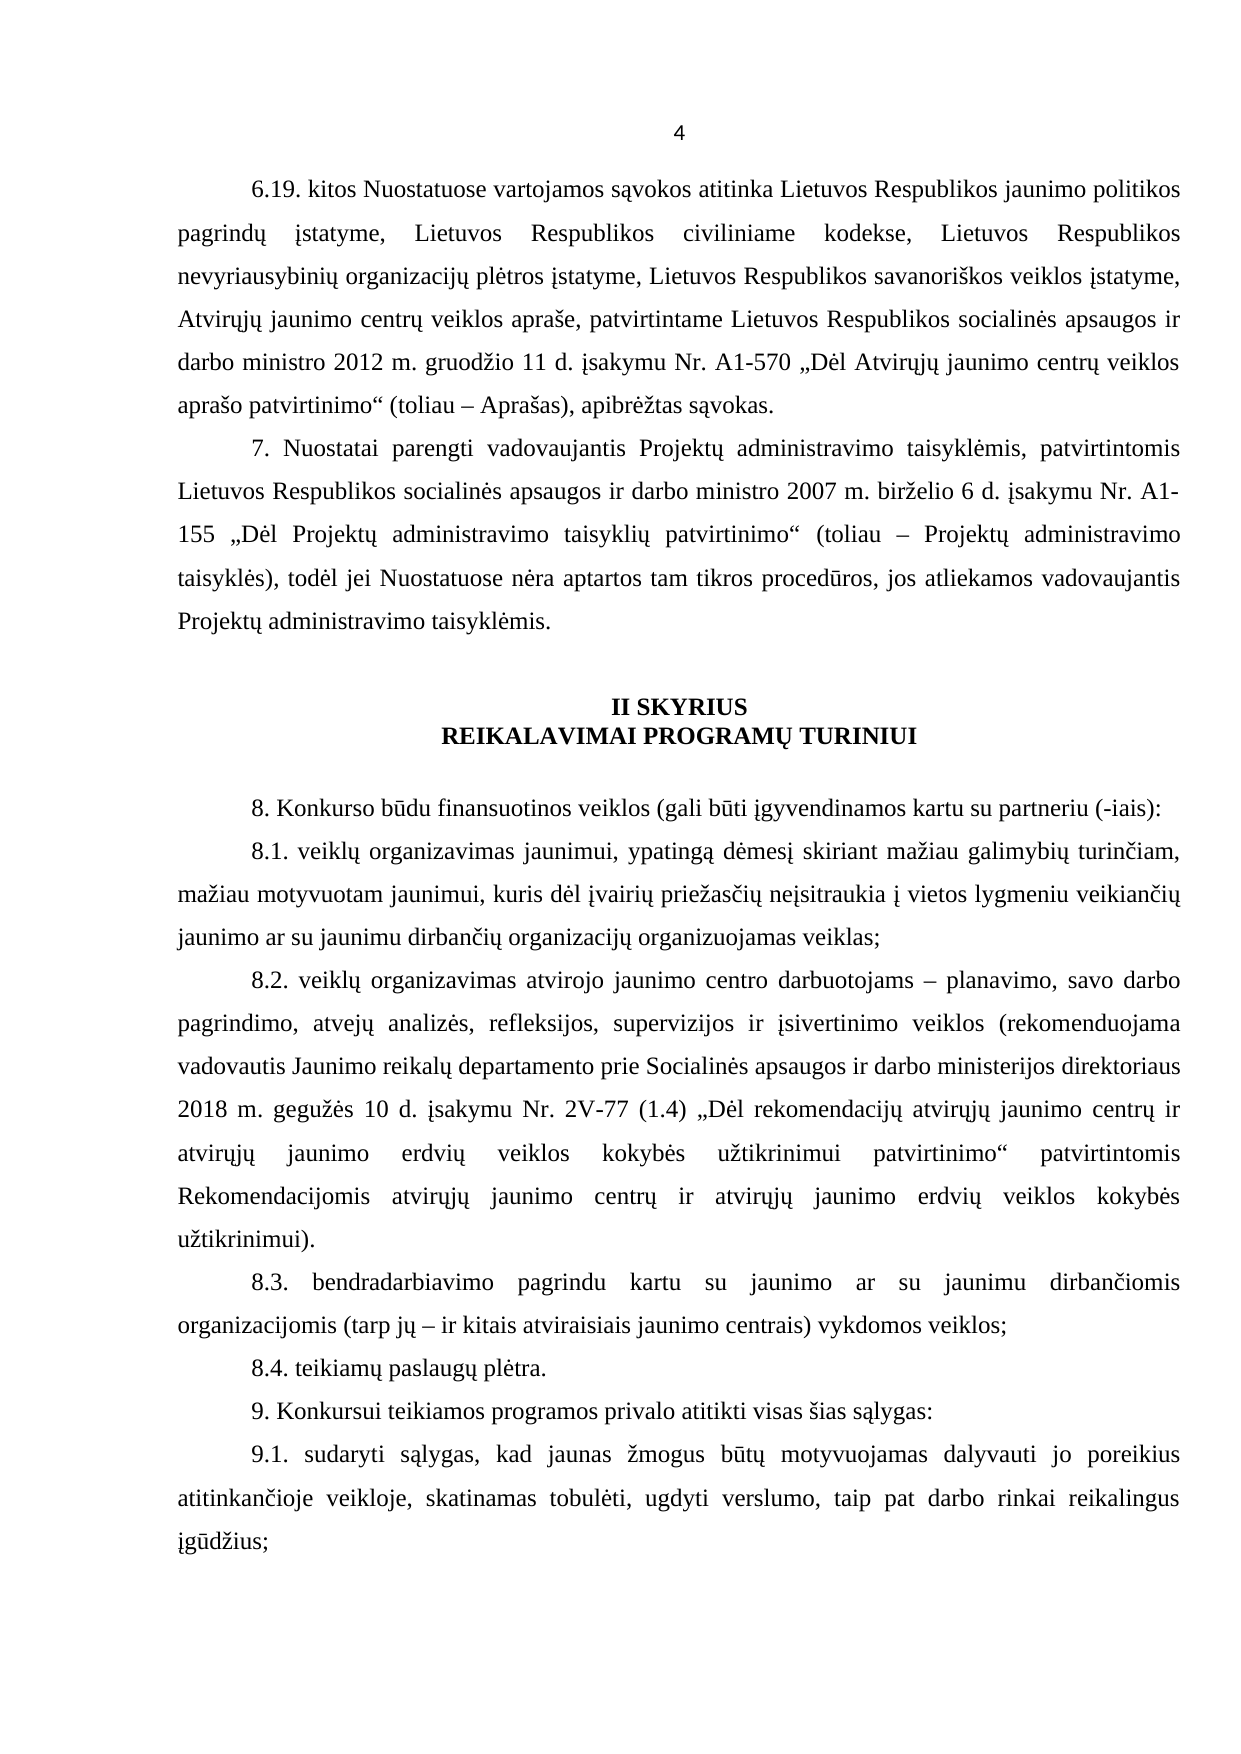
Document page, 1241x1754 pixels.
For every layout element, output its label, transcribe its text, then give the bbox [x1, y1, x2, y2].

text 7. Nuostatai parengti vadovaujantis Projektų administravimo taisyklėmis, patvirtintomis Lietuvos Respublikos socialinės apsaugos ir darbo ministro 2007 m. birželio 6 d. įsakymu Nr. A1-155 „Dėl Projektų administravimo taisyklių patvirtinimo“ (toliau – Projektų administravimo taisyklės), todėl jei Nuostatuose nėra aptartos tam tikros procedūros, jos atliekamos vadovaujantis Projektų administravimo taisyklėmis. [177, 433, 1181, 634]
text 9.1. sudaryti sąlygas, kad jaunas žmogus būtų motyvuojamas dalyvauti jo poreikius atitinkančioje veikloje, skatinamas tobulėti, ugdyti verslumo, taip pat darbo rinkai reikalingus įgūdžius; [177, 1439, 1181, 1554]
text 8.3. bendradarbiavimo pagrindu kartu su jaunimo ar su jaunimu dirbančiomis organizacijomis (tarp jų – ir kitais atviraisiais jaunimo centrais) vykdomos veiklos; [177, 1267, 1181, 1339]
text 8.1. veiklų organizavimas jaunimui, ypatingą dėmesį skiriant mažiau galimybių turinčiam, mažiau motyvuotam jaunimui, kuris dėl įvairių priežasčių neįsitraukia į vietos lygmeniu veikiančių jaunimo ar su jaunimu dirbančių organizacijų organizuojamas veiklas; [177, 836, 1181, 951]
text REIKALAVIMAI PROGRAMŲ TURINIUI [177, 721, 1181, 749]
text II SKYRIUS [177, 692, 1181, 721]
text 9. Konkursui teikiamos programos privalo atitikti visas šias sąlygas: [177, 1396, 1181, 1425]
text 8. Konkurso būdu finansuotinos veiklos (gali būti įgyvendinamos kartu su partneriu (-iais): [177, 793, 1181, 821]
text 8.2. veiklų organizavimas atvirojo jaunimo centro darbuotojams – planavimo, savo darbo pagrindimo, atvejų analizės, refleksijos, supervizijos ir įsivertinimo veiklos (rekomenduojama vadovautis Jaunimo reikalų departamento prie Socialinės apsaugos ir darbo ministerijos direktoriaus 2018 m. gegužės 10 d. įsakymu Nr. 2V-77 (1.4) „Dėl rekomendacijų atvirųjų jaunimo centrų ir atvirųjų jaunimo erdvių veiklos kokybės užtikrinimui patvirtinimo“ patvirtintomis Rekomendacijomis atvirųjų jaunimo centrų ir atvirųjų jaunimo erdvių veiklos kokybės užtikrinimui). [177, 965, 1181, 1253]
text 8.4. teikiamų paslaugų plėtra. [177, 1353, 1181, 1382]
text 6.19. kitos Nuostatuose vartojamos sąvokos atitinka Lietuvos Respublikos jaunimo politikos pagrindų įstatyme, Lietuvos Respublikos civiliniame kodekse, Lietuvos Respublikos nevyriausybinių organizacijų plėtros įstatyme, Lietuvos Respublikos savanoriškos veiklos įstatyme, Atvirųjų jaunimo centrų veiklos apraše, patvirtintame Lietuvos Respublikos socialinės apsaugos ir darbo ministro 2012 m. gruodžio 11 d. įsakymu Nr. A1-570 „Dėl Atvirųjų jaunimo centrų veiklos aprašo patvirtinimo“ (toliau – Aprašas), apibrėžtas sąvokas. [177, 174, 1181, 419]
